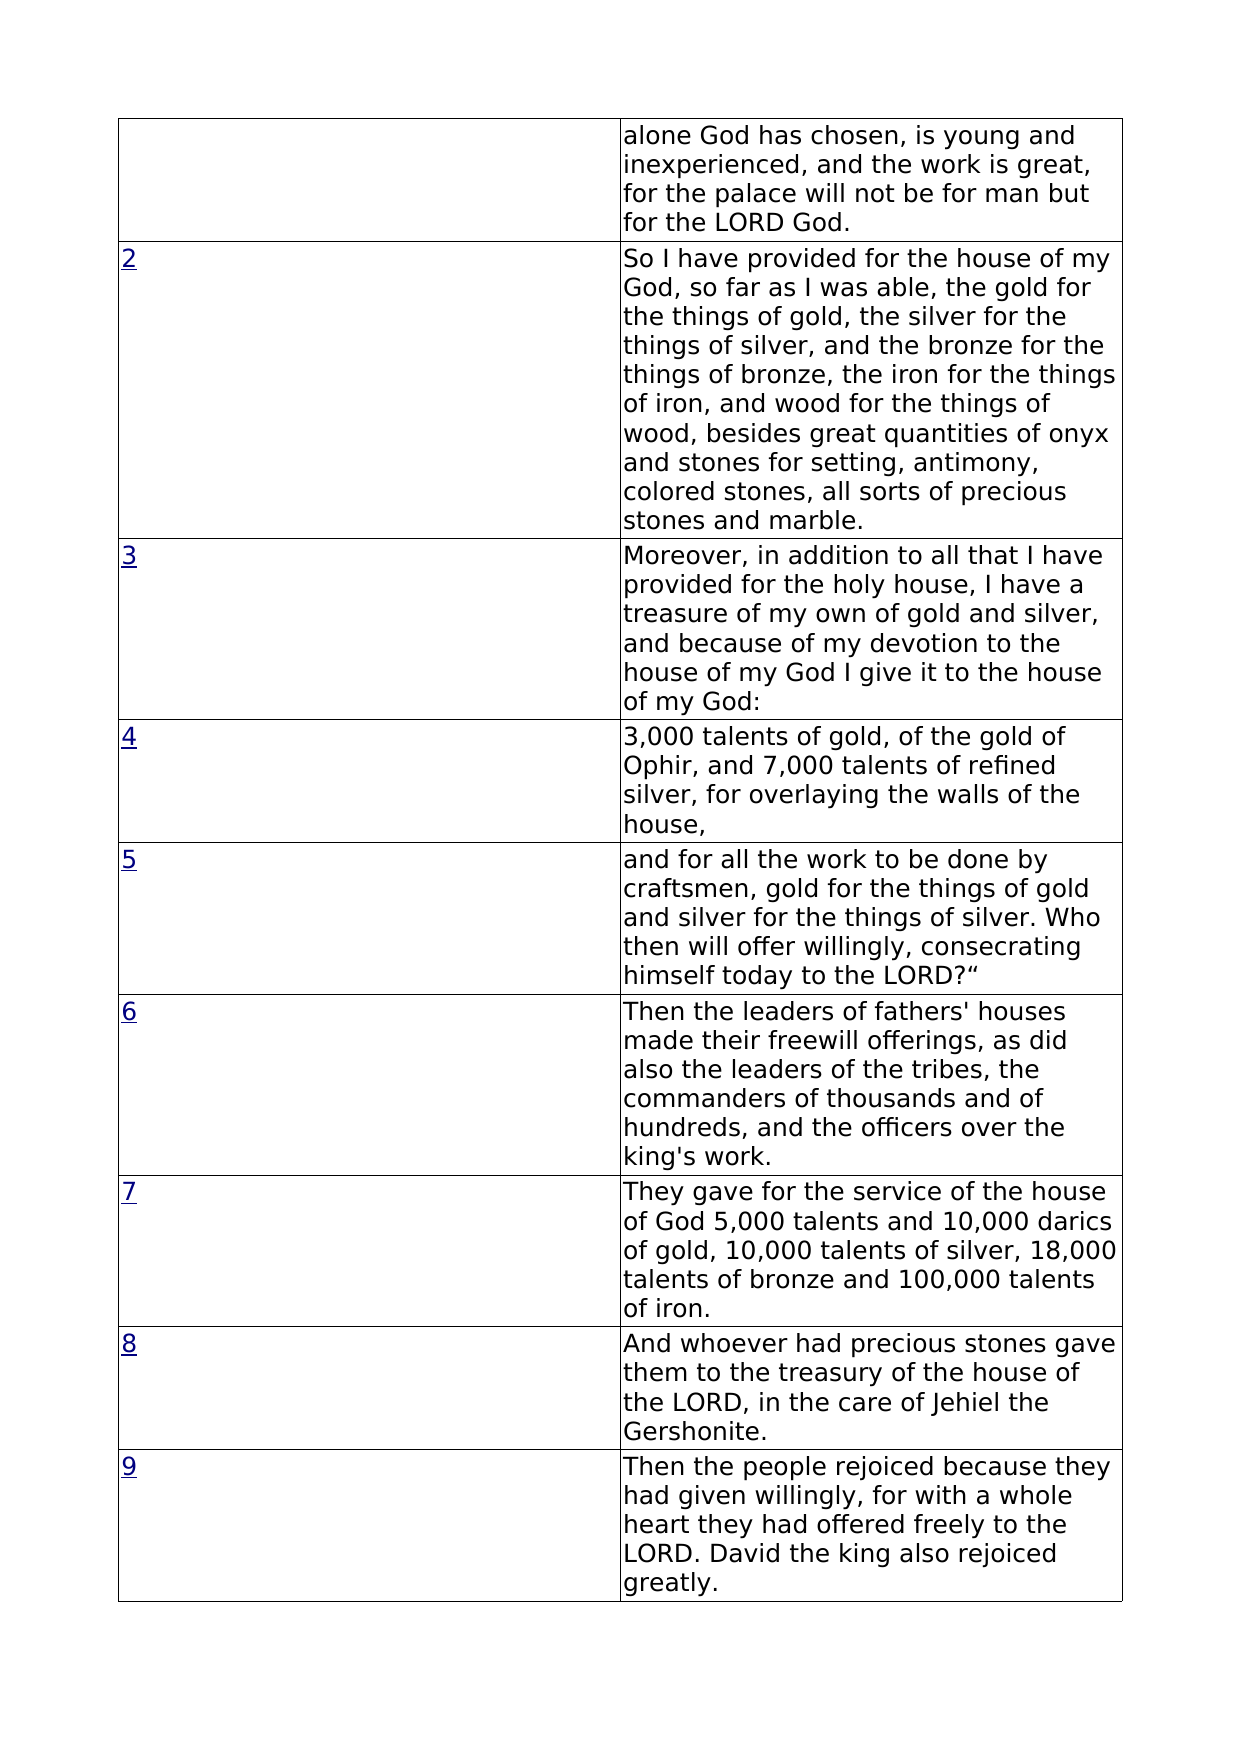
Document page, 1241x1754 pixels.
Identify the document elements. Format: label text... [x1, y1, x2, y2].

table_cell Moreover, in addition to all that I have provided for the holy house, I have a treasure of my own of gold and silver, and because of my devotion to the house of my God I give it to the house of my God: [621, 539, 1122, 719]
table_cell and for all the work to be done by craftsmen, gold for the things of gold and silver for the things of silver. Who then will offer willingly, consecrating himself today to the LORD?“ [621, 843, 1122, 994]
table_cell Then the people rejoiced because they had given willingly, for with a whole heart they had offered freely to the LORD. David the king also rejoiced greatly. [621, 1450, 1122, 1601]
table_cell 7 [119, 1176, 620, 1326]
table_cell 4 [119, 720, 620, 842]
table_cell 8 [119, 1327, 620, 1449]
table_cell 6 [119, 995, 620, 1174]
table_cell 3,000 talents of gold, of the gold of Ophir, and 7,000 talents of refined silver, for overlaying the walls of the house, [621, 720, 1122, 842]
table_cell 3 [119, 539, 620, 719]
table_header alone God has chosen, is young and inexperienced, and the work is great, for the palace will not be for man but for the LORD God. [621, 119, 1122, 241]
table_cell Then the leaders of fathers' houses made their freewill offerings, as did also the leaders of the tribes, the commanders of thousands and of hundreds, and the officers over the king's work. [621, 995, 1122, 1174]
table_cell And whoever had precious stones gave them to the treasury of the house of the LORD, in the care of Jehiel the Gershonite. [621, 1327, 1122, 1449]
table_cell 5 [119, 843, 620, 994]
table_header [119, 119, 620, 241]
table_cell They gave for the service of the house of God 5,000 talents and 10,000 darics of gold, 10,000 talents of silver, 18,000 talents of bronze and 100,000 talents of iron. [621, 1176, 1122, 1326]
table_cell 2 [119, 242, 620, 538]
table_cell 9 [119, 1450, 620, 1601]
table_cell So I have provided for the house of my God, so far as I was able, the gold for the things of gold, the silver for the things of silver, and the bronze for the things of bronze, the iron for the things of iron, and wood for the things of wood, besides great quantities of onyx and stones for setting, antimony, colored stones, all sorts of precious stones and marble. [621, 242, 1122, 538]
